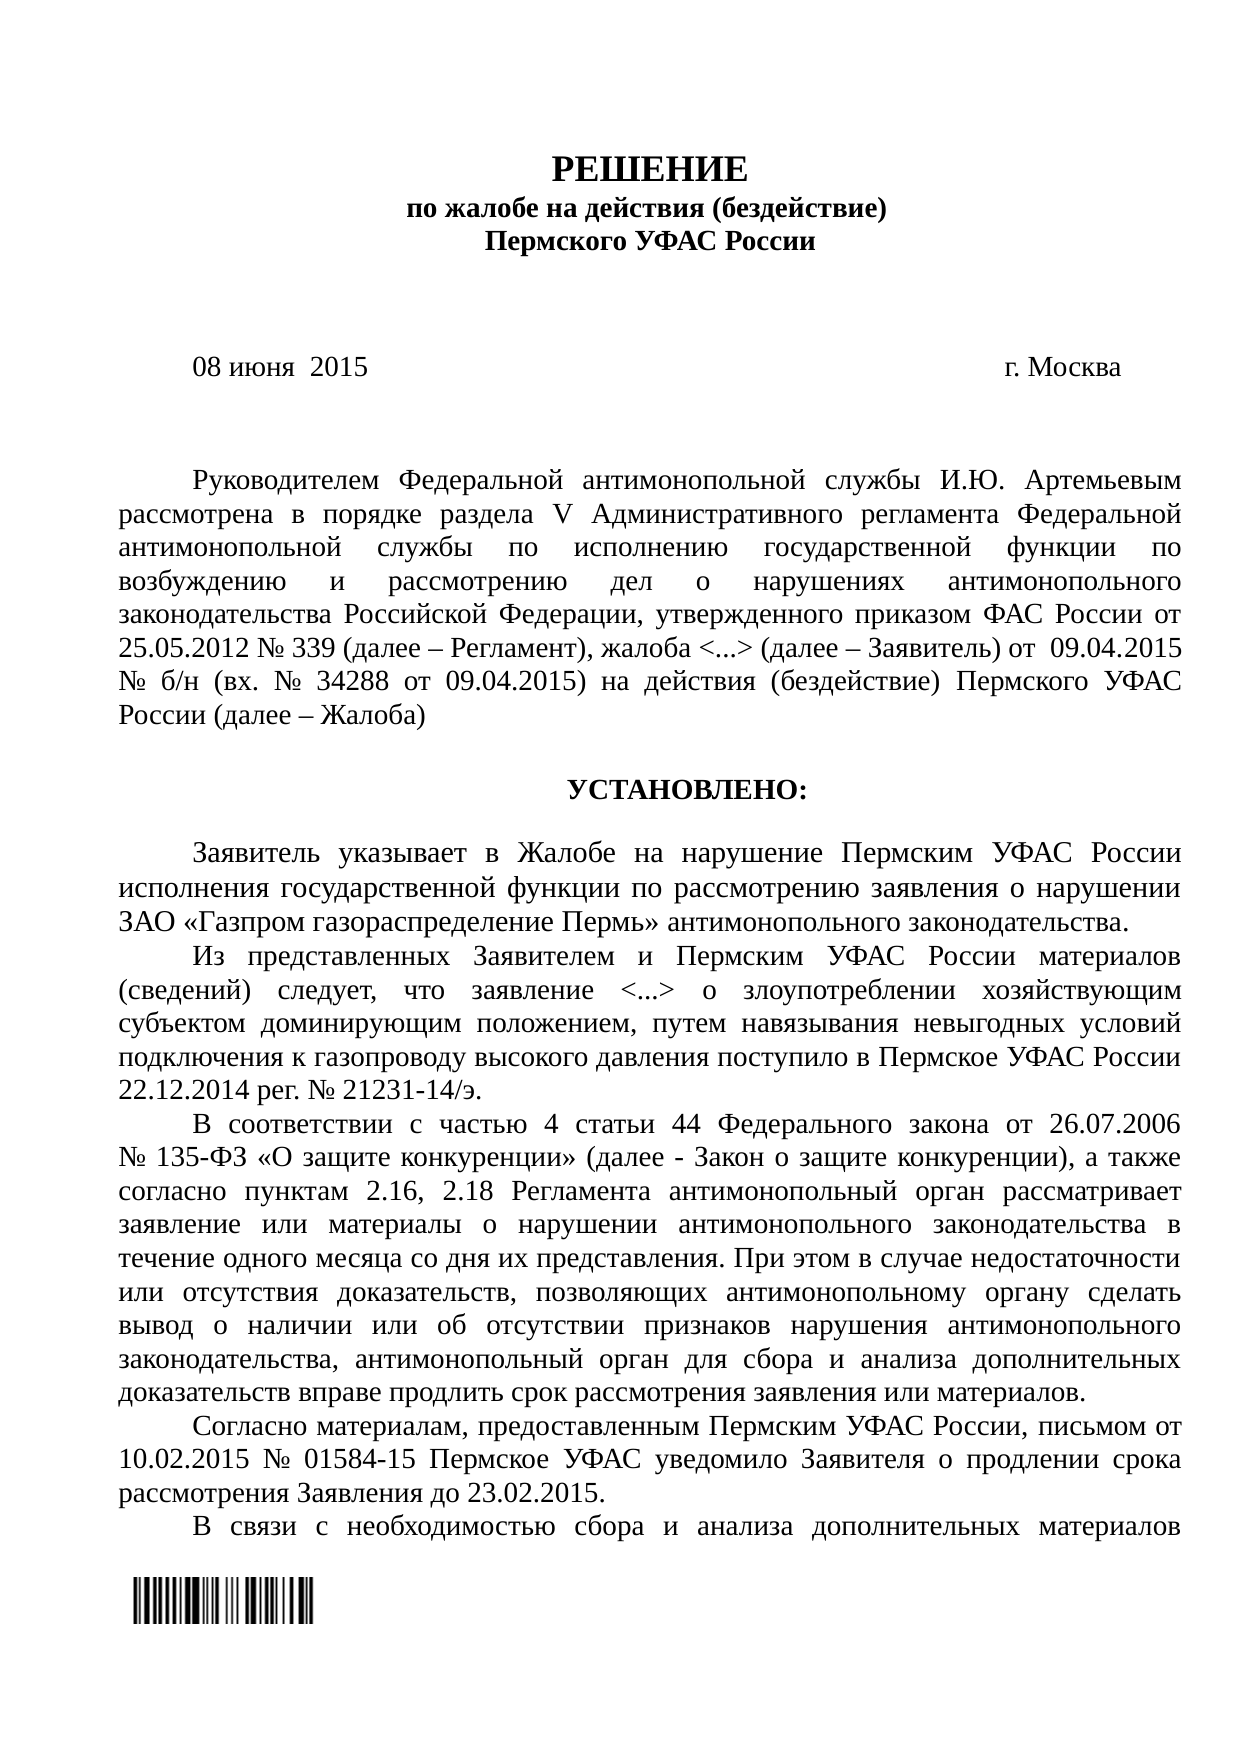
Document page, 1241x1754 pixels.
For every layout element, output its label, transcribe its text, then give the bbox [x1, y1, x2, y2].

text Из представленных Заявителем и Пермским УФАС России материалов (сведений) следует, что заявление <...> о злоупотреблении хозяйствующим субъектом доминирующим положением, путем навязывания невыгодных условий подключения к газопроводу высокого давления поступило в Пермское УФАС России 22.12.2014 рег. № 21231-14/э. [118, 938, 1182, 1106]
text 08 июня 2015 г. Москва [118, 349, 1182, 383]
subtitle по жалобе на действия (бездействие) [118, 190, 1182, 223]
text УСТАНОВЛЕНО: [118, 772, 1182, 805]
subtitle РЕШЕНИЕ [118, 147, 1182, 190]
text Руководителем Федеральной антимонопольной службы И.Ю. Артемьевым рассмотрена в порядке раздела V Административного регламента Федеральной антимонопольной службы по исполнению государственной функции по возбуждению и рассмотрению дел о нарушениях антимонопольного законодательства Российской Федерации, утвержденного приказом ФАС России от 25.05.2012 № 339 (далее – Регламент), жалоба <...> (далее – Заявитель) от 09.04.2015 № б/н (вх. № 34288 от 09.04.2015) на действия (бездействие) Пермского УФАС России (далее – Жалоба) [118, 462, 1182, 731]
text Заявитель указывает в Жалобе на нарушение Пермским УФАС России исполнения государственной функции по рассмотрению заявления о нарушении ЗАО «Газпром газораспределение Пермь» антимонопольного законодательства. [118, 834, 1182, 938]
text В соответствии с частью 4 статьи 44 Федерального закона от 26.07.2006 № 135-ФЗ «О защите конкуренции» (далее - Закон о защите конкуренции), а также согласно пунктам 2.16, 2.18 Регламента антимонопольный орган рассматривает заявление или материалы о нарушении антимонопольного законодательства в течение одного месяца со дня их представления. При этом в случае недостаточности или отсутствия доказательств, позволяющих антимонопольному органу сделать вывод о наличии или об отсутствии признаков нарушения антимонопольного законодательства, антимонопольный орган для сбора и анализа дополнительных доказательств вправе продлить срок рассмотрения заявления или материалов. [118, 1106, 1182, 1408]
text Согласно материалам, предоставленным Пермским УФАС России, письмом от 10.02.2015 № 01584-15 Пермское УФАС уведомило Заявителя о продлении срока рассмотрения Заявления до 23.02.2015. [118, 1408, 1182, 1508]
text Пермского УФАС России [118, 223, 1182, 257]
text В связи с необходимостью сбора и анализа дополнительных материалов [118, 1508, 1182, 1542]
picture [118, 1577, 331, 1624]
